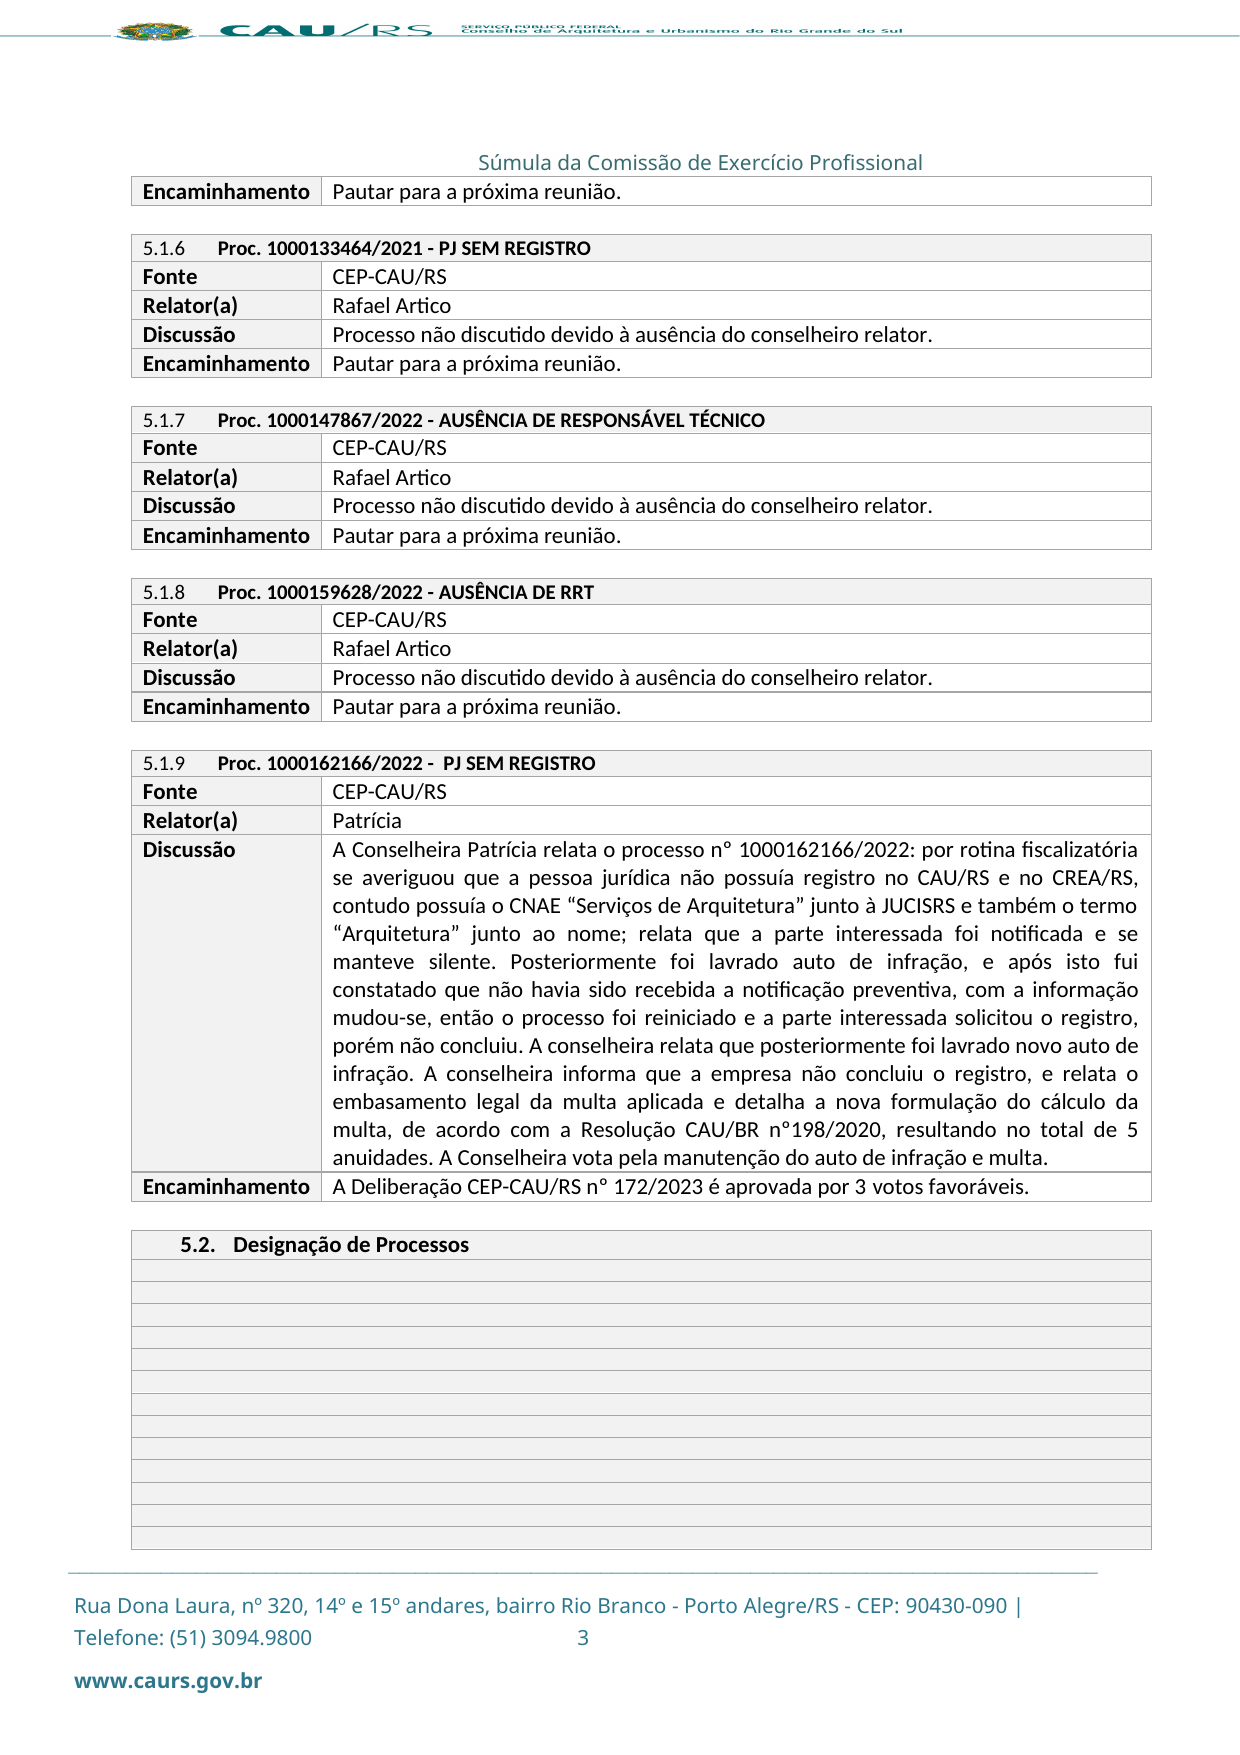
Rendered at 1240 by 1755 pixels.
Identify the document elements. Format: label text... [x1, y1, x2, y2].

table_cell Processo não discutido devido à ausência do conselheiro relator. [322, 492, 1151, 520]
table_cell [131, 550, 1151, 578]
table_cell [132, 1505, 1151, 1526]
table_cell Rafael Artico [322, 291, 1151, 319]
table_cell [132, 1260, 1151, 1281]
table_cell [132, 1349, 1151, 1370]
table_cell Relator(a) [132, 634, 321, 662]
table_cell CEP-CAU/RS [322, 434, 1151, 462]
table_cell Processo não discutido devido à ausência do conselheiro relator. [322, 664, 1151, 691]
table_cell [131, 1202, 1151, 1229]
table_cell Encaminhamento [132, 693, 321, 721]
table_cell [132, 1527, 1151, 1548]
table_cell Fonte [132, 262, 321, 290]
table_cell Discussão [132, 492, 321, 520]
table_cell [131, 722, 1151, 749]
table_cell Fonte [132, 777, 321, 805]
table_cell Designação de Processos [132, 1231, 1151, 1259]
table_cell [132, 1327, 1151, 1348]
table_cell Pautar para a próxima reunião. [322, 521, 1151, 549]
table_cell Fonte [132, 434, 321, 462]
table_cell CEP-CAU/RS [322, 605, 1151, 633]
table_cell Discussão [132, 664, 321, 691]
table_cell [132, 1282, 1151, 1303]
table_cell Rafael Artico [322, 634, 1151, 662]
table_cell Discussão [132, 835, 321, 1171]
table_cell Proc. 1000133464/2021 - PJ SEM REGISTRO [132, 235, 1151, 261]
table_cell Proc. 1000159628/2022 - AUSÊNCIA DE RRT [132, 579, 1151, 604]
table_cell Encaminhamento [132, 349, 321, 377]
table_cell Encaminhamento [132, 521, 321, 549]
table_cell [132, 1394, 1151, 1415]
table_cell CEP-CAU/RS [322, 777, 1151, 805]
table_cell Fonte [132, 605, 321, 633]
table_cell [132, 1438, 1151, 1459]
table_cell Proc. 1000162166/2022 - PJ SEM REGISTRO [132, 751, 1151, 776]
table_cell Discussão [132, 320, 321, 348]
table_cell Pautar para a próxima reunião. [322, 349, 1151, 377]
table_cell Encaminhamento [132, 1173, 321, 1201]
table_cell [132, 1483, 1151, 1504]
table_cell Rafael Artico [322, 463, 1151, 491]
table_cell Relator(a) [132, 463, 321, 491]
table_cell Pautar para a próxima reunião. [322, 693, 1151, 721]
table_cell [131, 206, 1151, 234]
table_cell [132, 1304, 1151, 1326]
table_cell Relator(a) [132, 291, 321, 319]
table_cell CEP-CAU/RS [322, 262, 1151, 290]
table_cell [131, 378, 1151, 406]
table_cell Patrícia [322, 806, 1151, 834]
table_cell Pautar para a próxima reunião. [322, 177, 1151, 205]
table_cell A Conselheira Patrícia relata o processo nº 1000162166/2022: por rotina fiscalizatória se averiguou que a pessoa jurídica não possuía registro no CAU/RS e no CREA/RS, contudo possuía o CNAE “Serviços de Arquitetura” junto à JUCISRS e também o termo “Arquitetura” junto ao nome; relata que a parte interessada foi notificada e se manteve silente. Posteriormente foi lavrado auto de infração, e após isto fui constatado que não havia sido recebida a notificação preventiva, com a informação mudou-se, então o processo foi reiniciado e a parte interessada solicitou o registro, porém não concluiu. A conselheira relata que posteriormente foi lavrado novo auto de infração. A conselheira informa que a empresa não concluiu o registro, e relata o embasamento legal da multa aplicada e detalha a nova formulação do cálculo da multa, de acordo com a Resolução CAU/BR nº198/2020, resultando no total de 5 anuidades. A Conselheira vota pela manutenção do auto de infração e multa. [322, 835, 1151, 1171]
table_cell [132, 1371, 1151, 1392]
table_cell Relator(a) [132, 806, 321, 834]
table_cell A Deliberação CEP-CAU/RS nº 172/2023 é aprovada por 3 votos favoráveis. [322, 1173, 1151, 1201]
table_cell [132, 1416, 1151, 1437]
table_cell Encaminhamento [132, 177, 321, 205]
table_cell Proc. 1000147867/2022 - AUSÊNCIA DE RESPONSÁVEL TÉCNICO [132, 407, 1151, 432]
table_cell [132, 1460, 1151, 1482]
table_cell Processo não discutido devido à ausência do conselheiro relator. [322, 320, 1151, 348]
